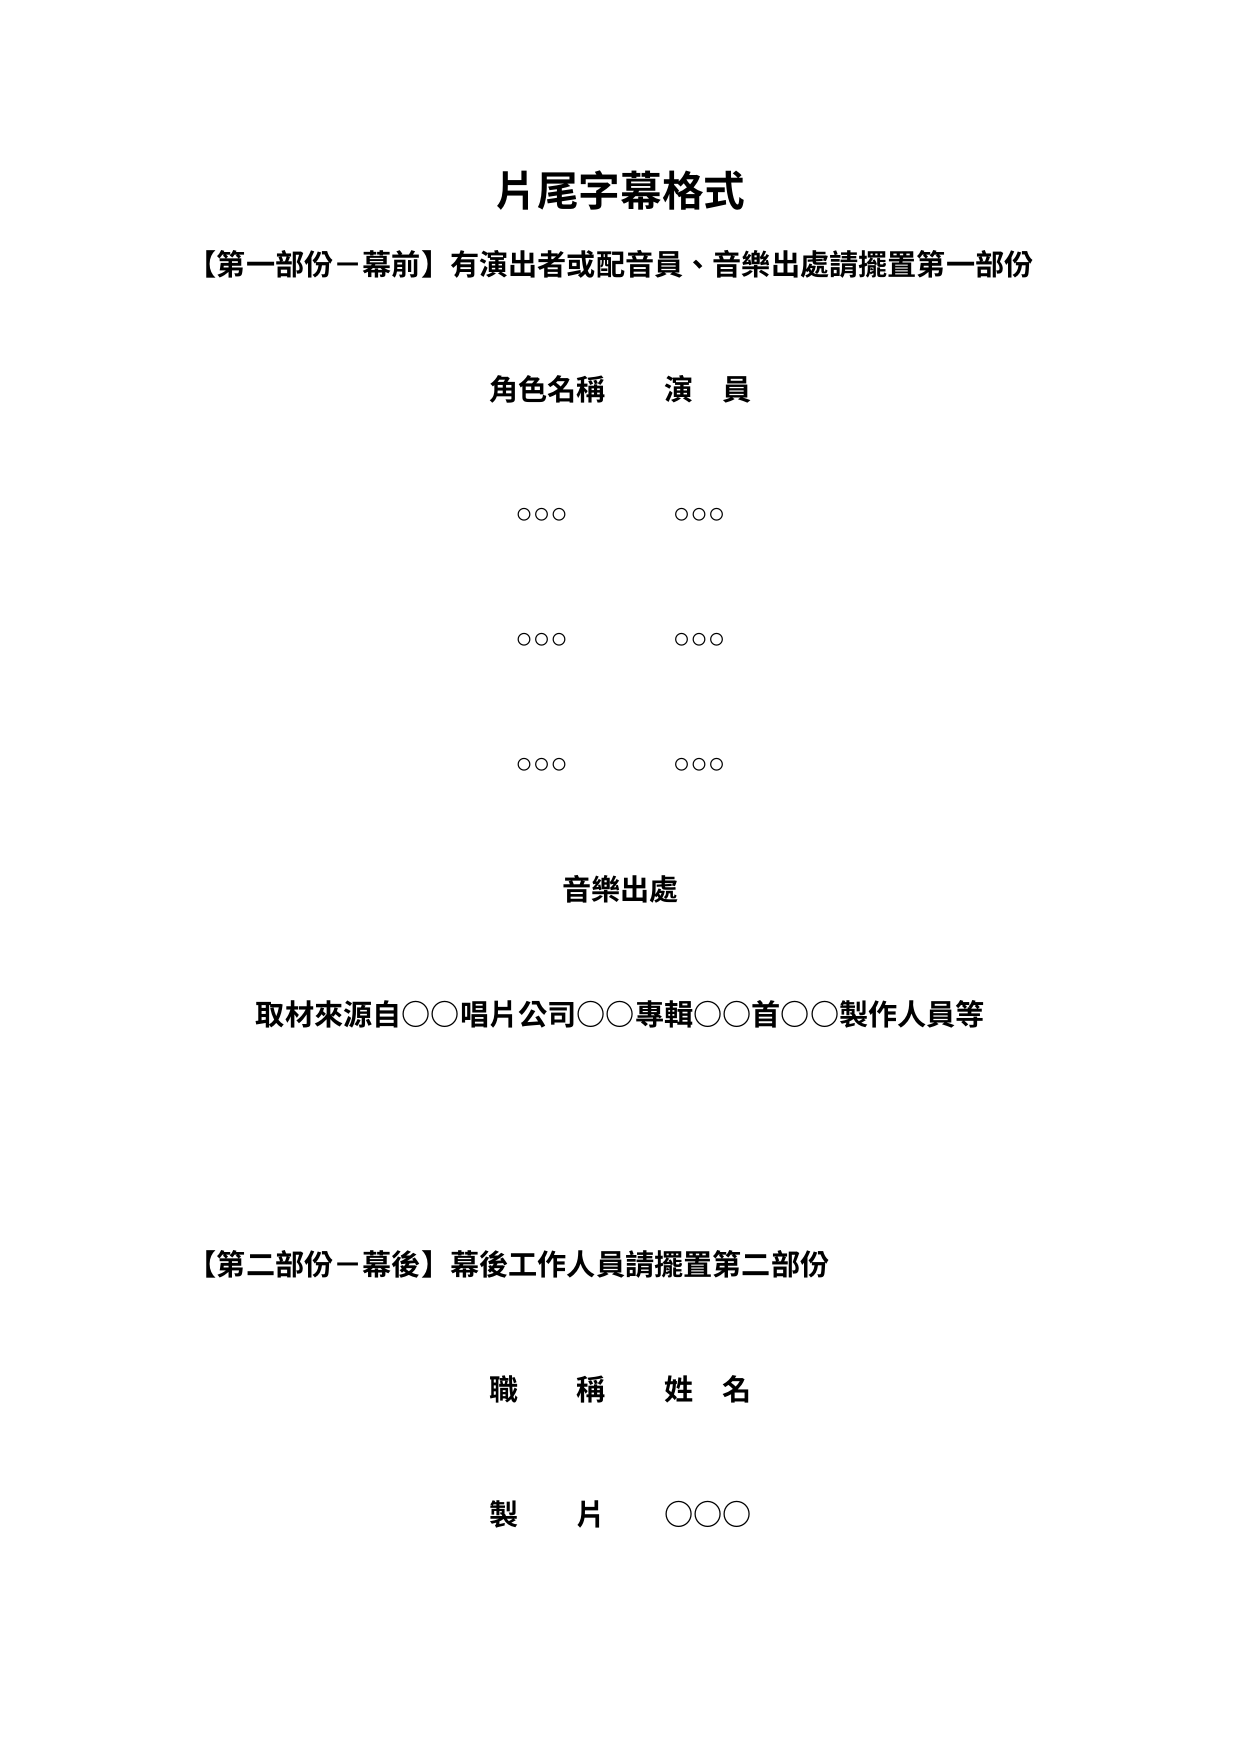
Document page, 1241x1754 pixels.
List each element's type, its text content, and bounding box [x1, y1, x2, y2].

text 角色名稱 演 員 [187, 346, 1053, 408]
text ○○○ ○○○ [187, 721, 1053, 783]
text 取材來源自○○唱片公司○○專輯○○首○○製作人員等 [187, 971, 1053, 1033]
text ○○○ ○○○ [187, 596, 1053, 658]
text 片尾字幕格式 [187, 158, 1053, 218]
text 音樂出處 [187, 846, 1053, 908]
text 職 稱 姓 名 [187, 1346, 1053, 1408]
text 製 片 ○○○ [187, 1471, 1053, 1533]
text 【第二部份－幕後】幕後工作人員請擺置第二部份 [187, 1221, 1053, 1283]
text 【第一部份－幕前】有演出者或配音員、音樂出處請擺置第一部份 [187, 221, 1053, 283]
text ○○○ ○○○ [187, 471, 1053, 533]
